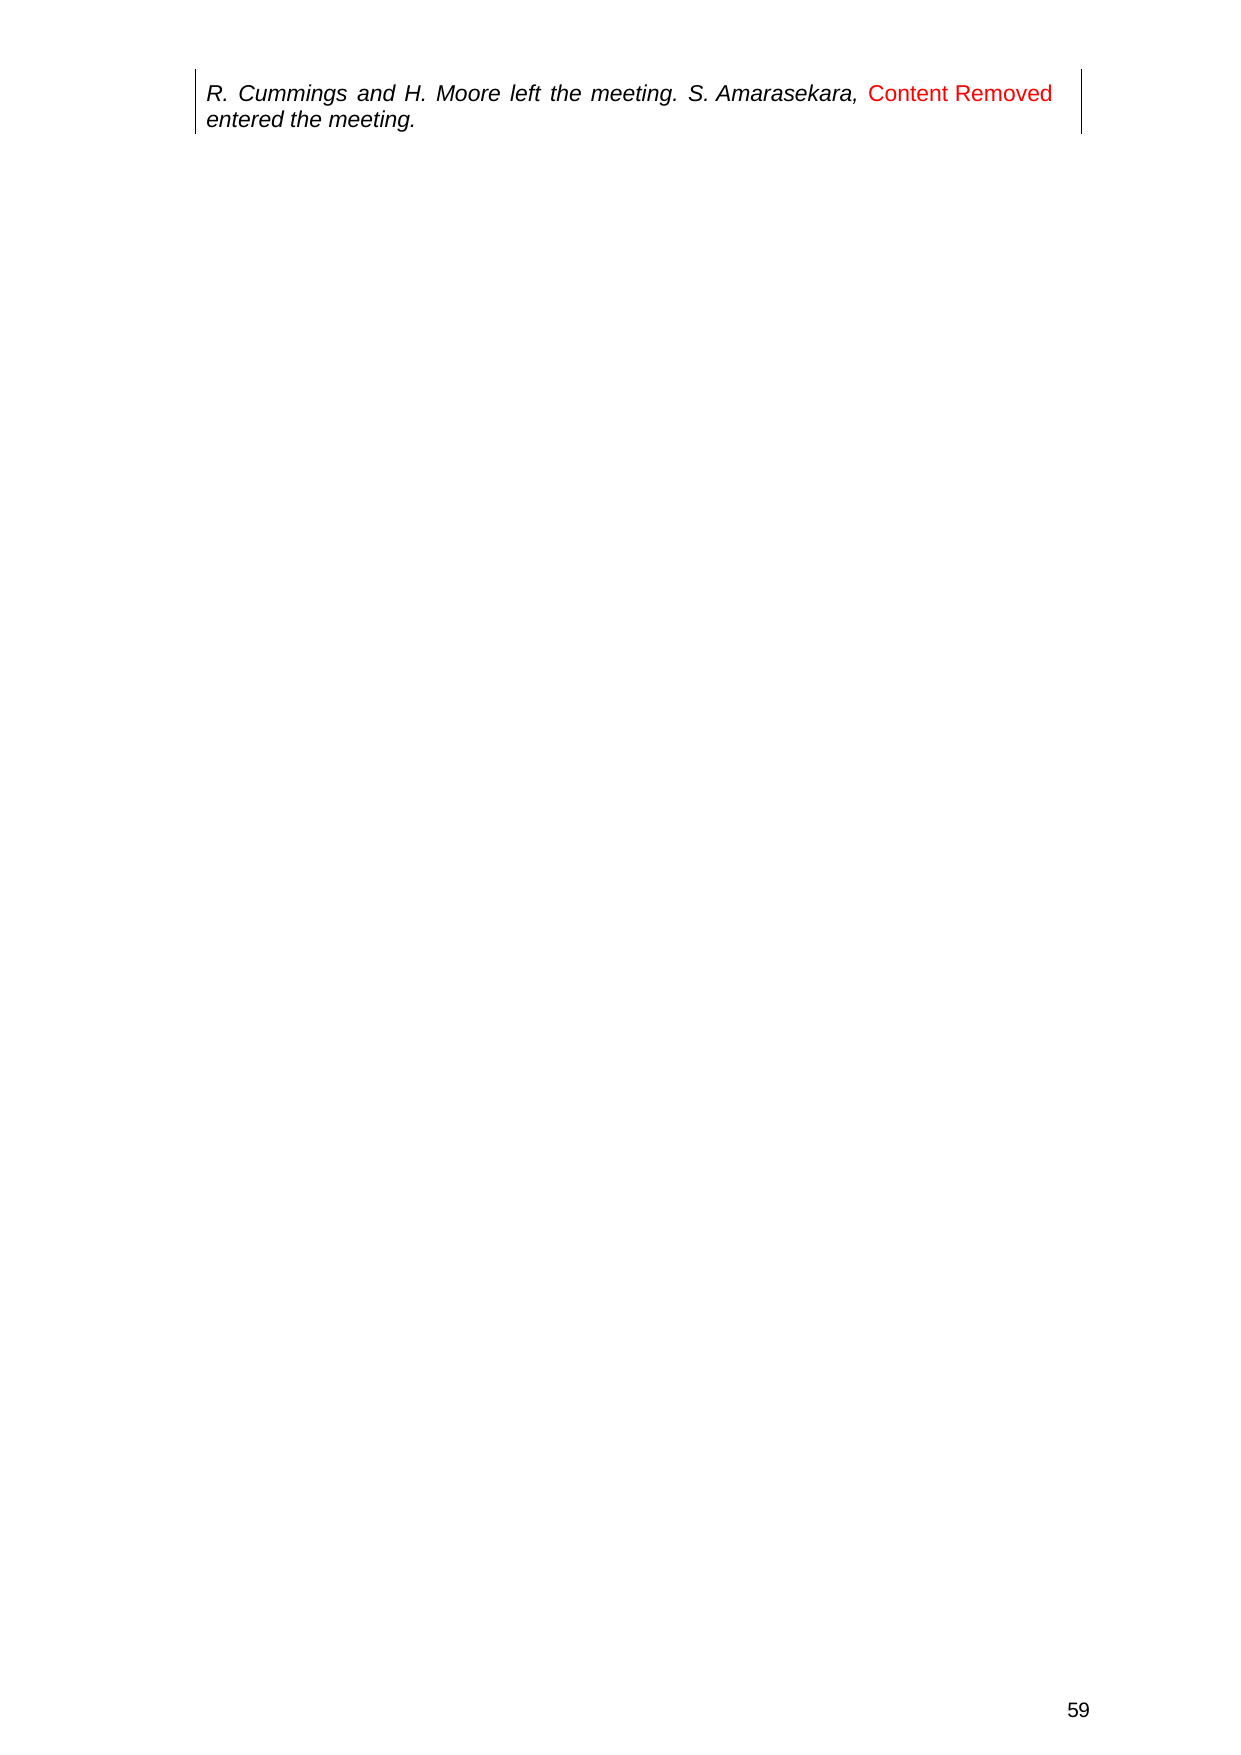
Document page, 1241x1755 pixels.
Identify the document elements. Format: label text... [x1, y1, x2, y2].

table_cell [98, 69, 195, 134]
table_cell R. Cummings and H. Moore left the meeting. S. Amarasekara, Content Removed entered the meeting. [196, 69, 1081, 134]
table_cell [1082, 69, 1127, 134]
